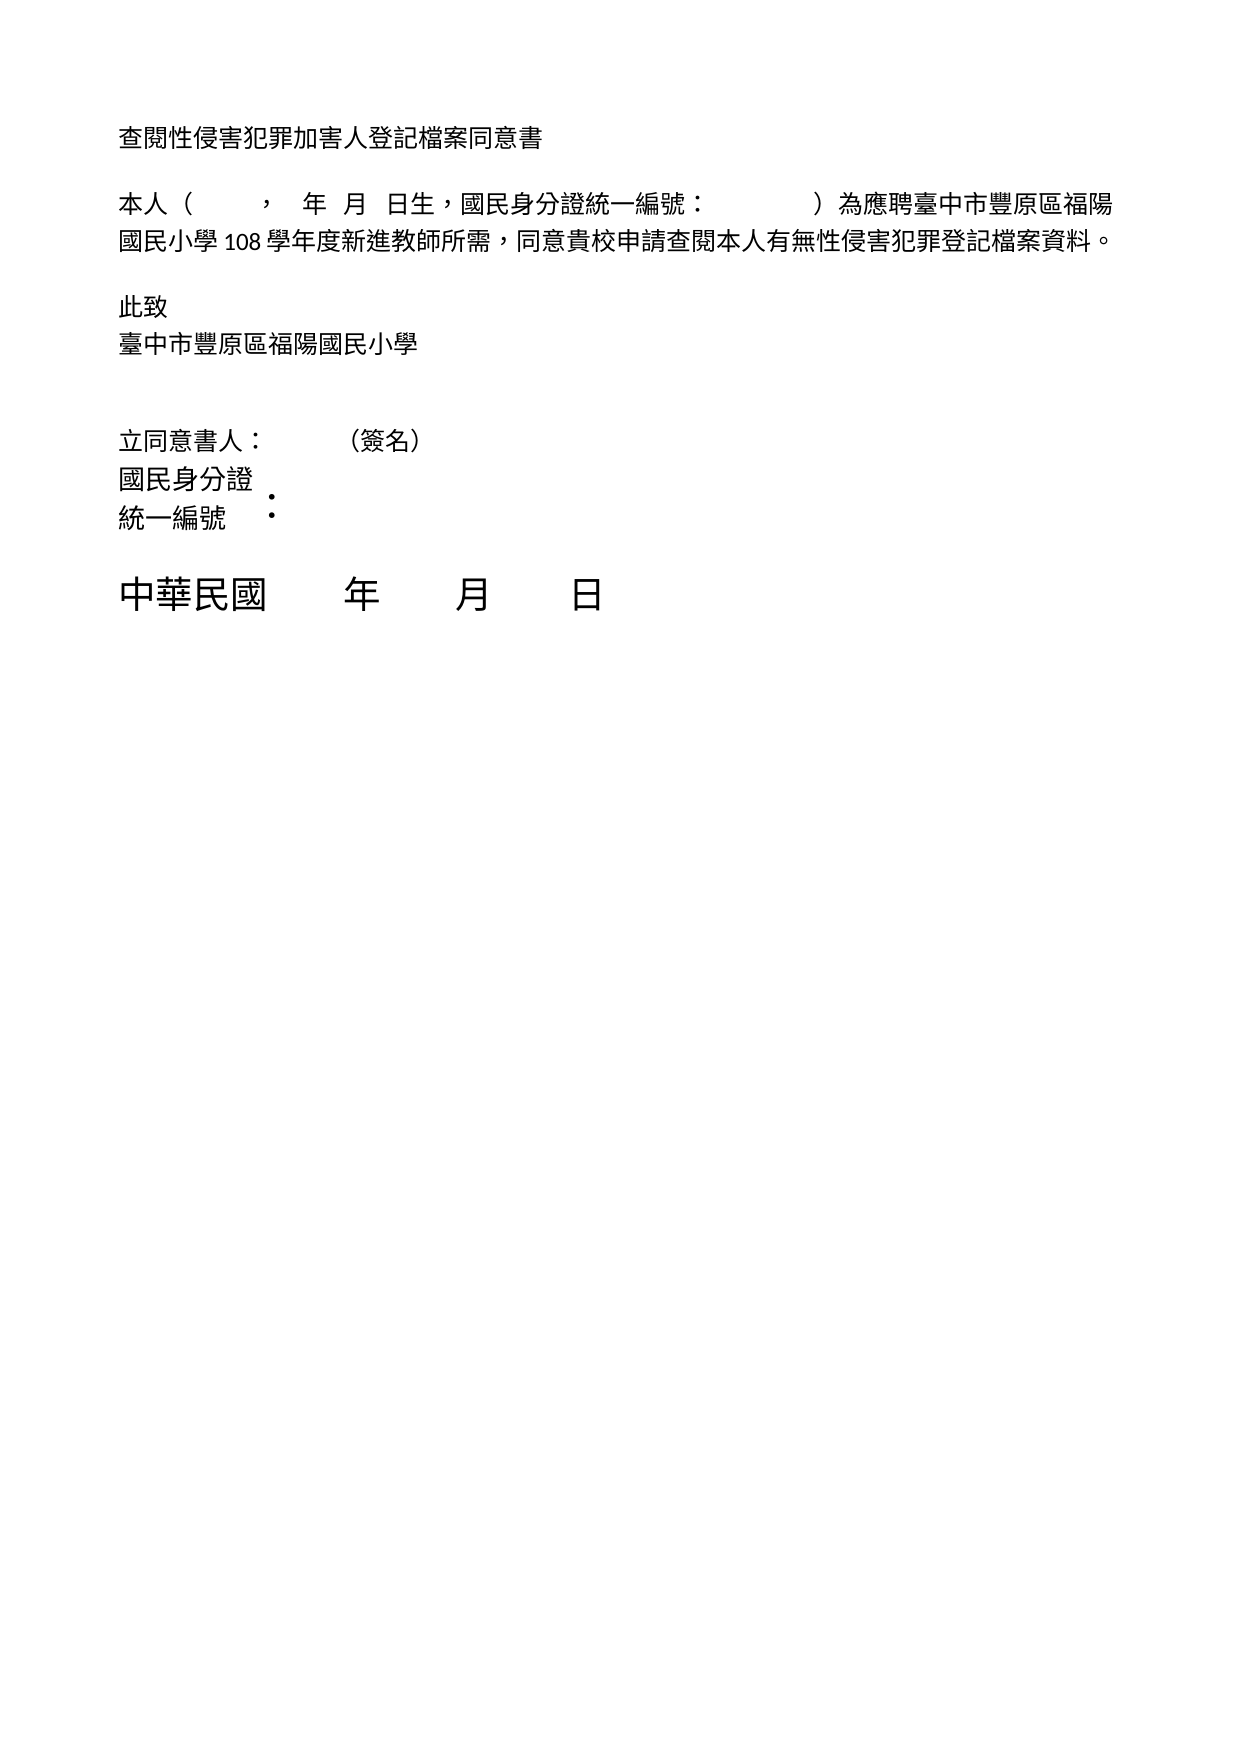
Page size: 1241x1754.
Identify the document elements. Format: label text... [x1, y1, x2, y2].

text 本人（ ， 年 月 日生，國民身分證統一編號： ）為應聘臺中市豐原區福陽國民小學108學年度新進教師所需，同意貴校申請查閱本人有無性侵害犯罪登記檔案資料。 [118, 185, 1122, 257]
text 中華民國 年 月 日 [118, 565, 1122, 619]
text 此致 [118, 288, 1122, 324]
text 國民身分證統一編號： [118, 458, 1122, 536]
text 立同意書人： （簽名） [118, 421, 1122, 458]
text 查閱性侵害犯罪加害人登記檔案同意書 [118, 118, 1122, 154]
text 臺中市豐原區福陽國民小學 [118, 324, 1122, 360]
